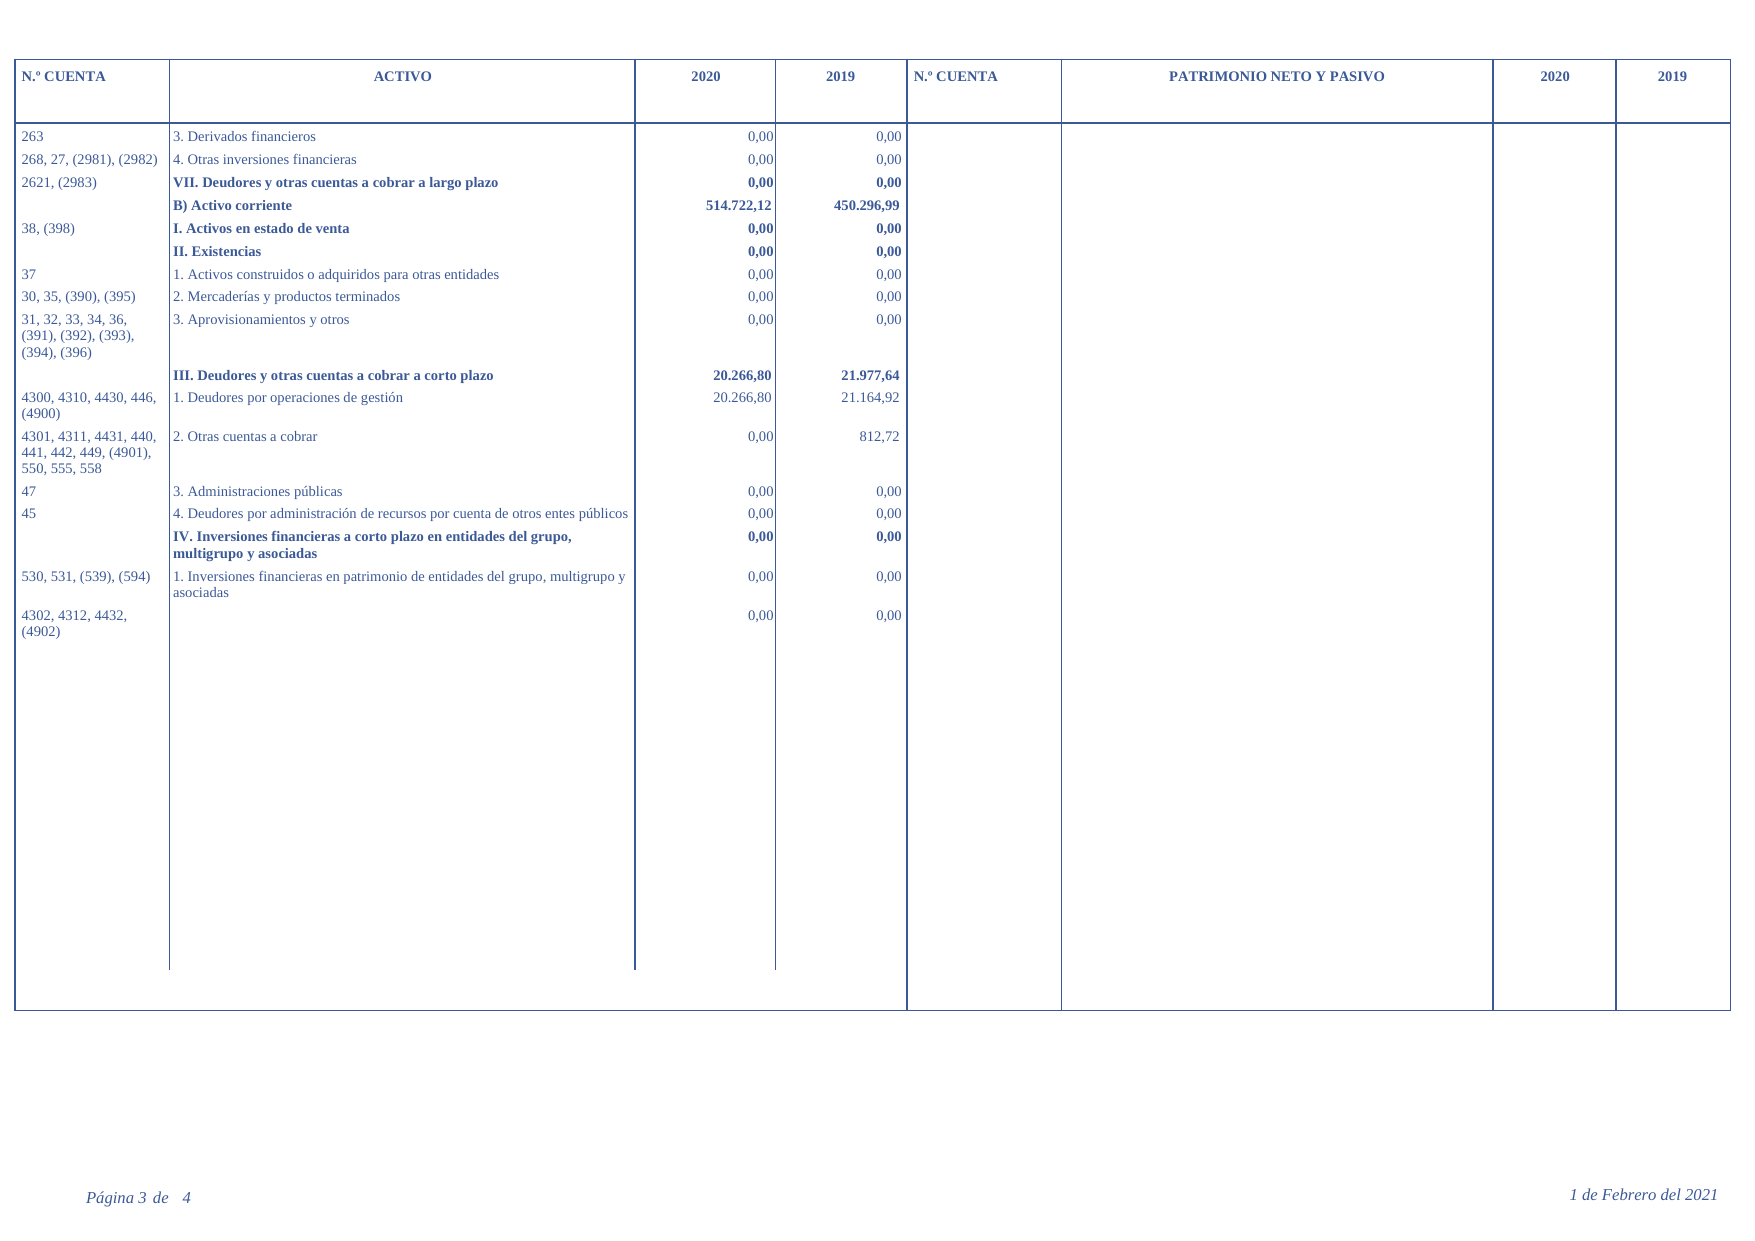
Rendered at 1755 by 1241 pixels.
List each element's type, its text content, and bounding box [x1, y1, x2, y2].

table_cell [636, 444, 775, 460]
table_cell 0,00 [776, 564, 906, 584]
table_cell [776, 327, 906, 343]
table_cell 514.722,12 [636, 194, 775, 216]
table_cell [170, 444, 634, 460]
table_cell 0,00 [636, 148, 775, 170]
table_cell 47 [16, 480, 169, 502]
table_cell 0,00 [636, 603, 775, 970]
table_cell 0,00 [776, 502, 906, 525]
table_cell 0,00 [636, 240, 775, 263]
table_cell 0,00 [776, 148, 906, 170]
table_cell [170, 405, 634, 424]
table_cell 3. Aprovisionamientos y otros [170, 308, 634, 327]
table_cell 263 [16, 124, 169, 148]
table_header 2019 [1617, 60, 1730, 122]
table_cell 20.266,80 [636, 386, 775, 405]
table_cell 550, 555, 558 [16, 460, 169, 479]
table_cell 0,00 [776, 240, 906, 263]
table_cell [908, 124, 1061, 1009]
table_cell 1. Activos construidos o adquiridos para otras entidades [170, 263, 634, 285]
table_cell [776, 545, 906, 564]
table_header 2019 [776, 60, 906, 122]
table_cell [170, 460, 634, 479]
table_cell [1617, 124, 1730, 1009]
table_cell 0,00 [636, 425, 775, 444]
table_cell 2. Mercaderías y productos terminados [170, 285, 634, 308]
table_cell [16, 545, 169, 564]
table_cell 0,00 [776, 263, 906, 285]
table_cell 3. Derivados financieros [170, 124, 634, 148]
table_cell 0,00 [636, 124, 775, 148]
table_cell 0,00 [636, 216, 775, 240]
table_cell [636, 584, 775, 603]
table_cell [636, 327, 775, 343]
table_cell [16, 240, 169, 263]
table_cell 21.164,92 [776, 386, 906, 405]
table_cell 0,00 [636, 525, 775, 544]
table_cell 0,00 [776, 216, 906, 240]
table_cell IV. Inversiones financieras a corto plazo en entidades del grupo, [170, 525, 634, 544]
table_cell 0,00 [636, 480, 775, 502]
table_cell 20.266,80 [636, 363, 775, 386]
table_cell 4. Otras inversiones financieras [170, 148, 634, 170]
table_cell (394), (396) [16, 343, 169, 363]
table_cell [776, 460, 906, 479]
table_cell 4301, 4311, 4431, 440, [16, 425, 169, 444]
table_cell (4900) [16, 405, 169, 424]
table_cell [776, 584, 906, 603]
table_cell 4302, 4312, 4432, [16, 603, 169, 623]
table_header 2020 [1494, 60, 1615, 122]
table_cell [636, 405, 775, 424]
table_cell 530, 531, (539), (594) [16, 564, 169, 584]
table_cell 0,00 [776, 308, 906, 327]
table_cell [16, 194, 169, 216]
table_cell [1494, 124, 1615, 1009]
table_cell 21.977,64 [776, 363, 906, 386]
table_cell 1. Deudores por operaciones de gestión [170, 386, 634, 405]
table_cell 450.296,99 [776, 194, 906, 216]
table_cell B) Activo corriente [170, 194, 634, 216]
table_cell [170, 343, 634, 363]
table_cell [636, 545, 775, 564]
table_cell [776, 444, 906, 460]
table_cell 37 [16, 263, 169, 285]
table_cell 0,00 [776, 170, 906, 193]
table_cell 812,72 [776, 425, 906, 444]
table_cell [636, 343, 775, 363]
table_cell III. Deudores y otras cuentas a cobrar a corto plazo [170, 363, 634, 386]
table_header N.º CUENTA [908, 60, 1061, 122]
table_cell 0,00 [636, 564, 775, 584]
table_cell (391), (392), (393), [16, 327, 169, 343]
table_cell (4902) [16, 623, 169, 970]
table_cell 2621, (2983) [16, 170, 169, 193]
table_header N.º CUENTA [16, 60, 169, 122]
table_cell 0,00 [776, 525, 906, 544]
table_cell 0,00 [636, 170, 775, 193]
table_cell multigrupo y asociadas [170, 545, 634, 564]
table_cell 38, (398) [16, 216, 169, 240]
table_cell 45 [16, 502, 169, 525]
table_cell 0,00 [636, 263, 775, 285]
table_cell 30, 35, (390), (395) [16, 285, 169, 308]
table_cell 0,00 [636, 502, 775, 525]
table_cell 0,00 [776, 124, 906, 148]
table_cell [1062, 124, 1492, 1009]
table_cell [16, 970, 906, 1009]
table_cell VII. Deudores y otras cuentas a cobrar a largo plazo [170, 170, 634, 193]
table_cell 4. Deudores por administración de recursos por cuenta de otros entes públicos [170, 502, 634, 525]
table_header PATRIMONIO NETO Y PASIVO [1062, 60, 1492, 122]
table_cell 2. Otras cuentas a cobrar [170, 425, 634, 444]
table_cell 268, 27, (2981), (2982) [16, 148, 169, 170]
table_cell 3. Administraciones públicas [170, 480, 634, 502]
table_cell [170, 327, 634, 343]
table_cell [16, 363, 169, 386]
table_cell 4300, 4310, 4430, 446, [16, 386, 169, 405]
table_cell 31, 32, 33, 34, 36, [16, 308, 169, 327]
table_cell asociadas [170, 584, 634, 970]
table_cell 0,00 [636, 285, 775, 308]
table_cell [636, 460, 775, 479]
table_cell 0,00 [776, 480, 906, 502]
table_header 2020 [636, 60, 775, 122]
table_header ACTIVO [170, 60, 634, 122]
table_cell II. Existencias [170, 240, 634, 263]
table_cell 0,00 [636, 308, 775, 327]
table_cell [16, 525, 169, 544]
table_cell [776, 343, 906, 363]
table_cell 441, 442, 449, (4901), [16, 444, 169, 460]
table_cell 1. Inversiones financieras en patrimonio de entidades del grupo, multigrupo y [170, 564, 634, 584]
table_cell I. Activos en estado de venta [170, 216, 634, 240]
table_cell 0,00 [776, 603, 906, 970]
table_cell [776, 405, 906, 424]
table_cell [16, 584, 169, 603]
table_cell 0,00 [776, 285, 906, 308]
